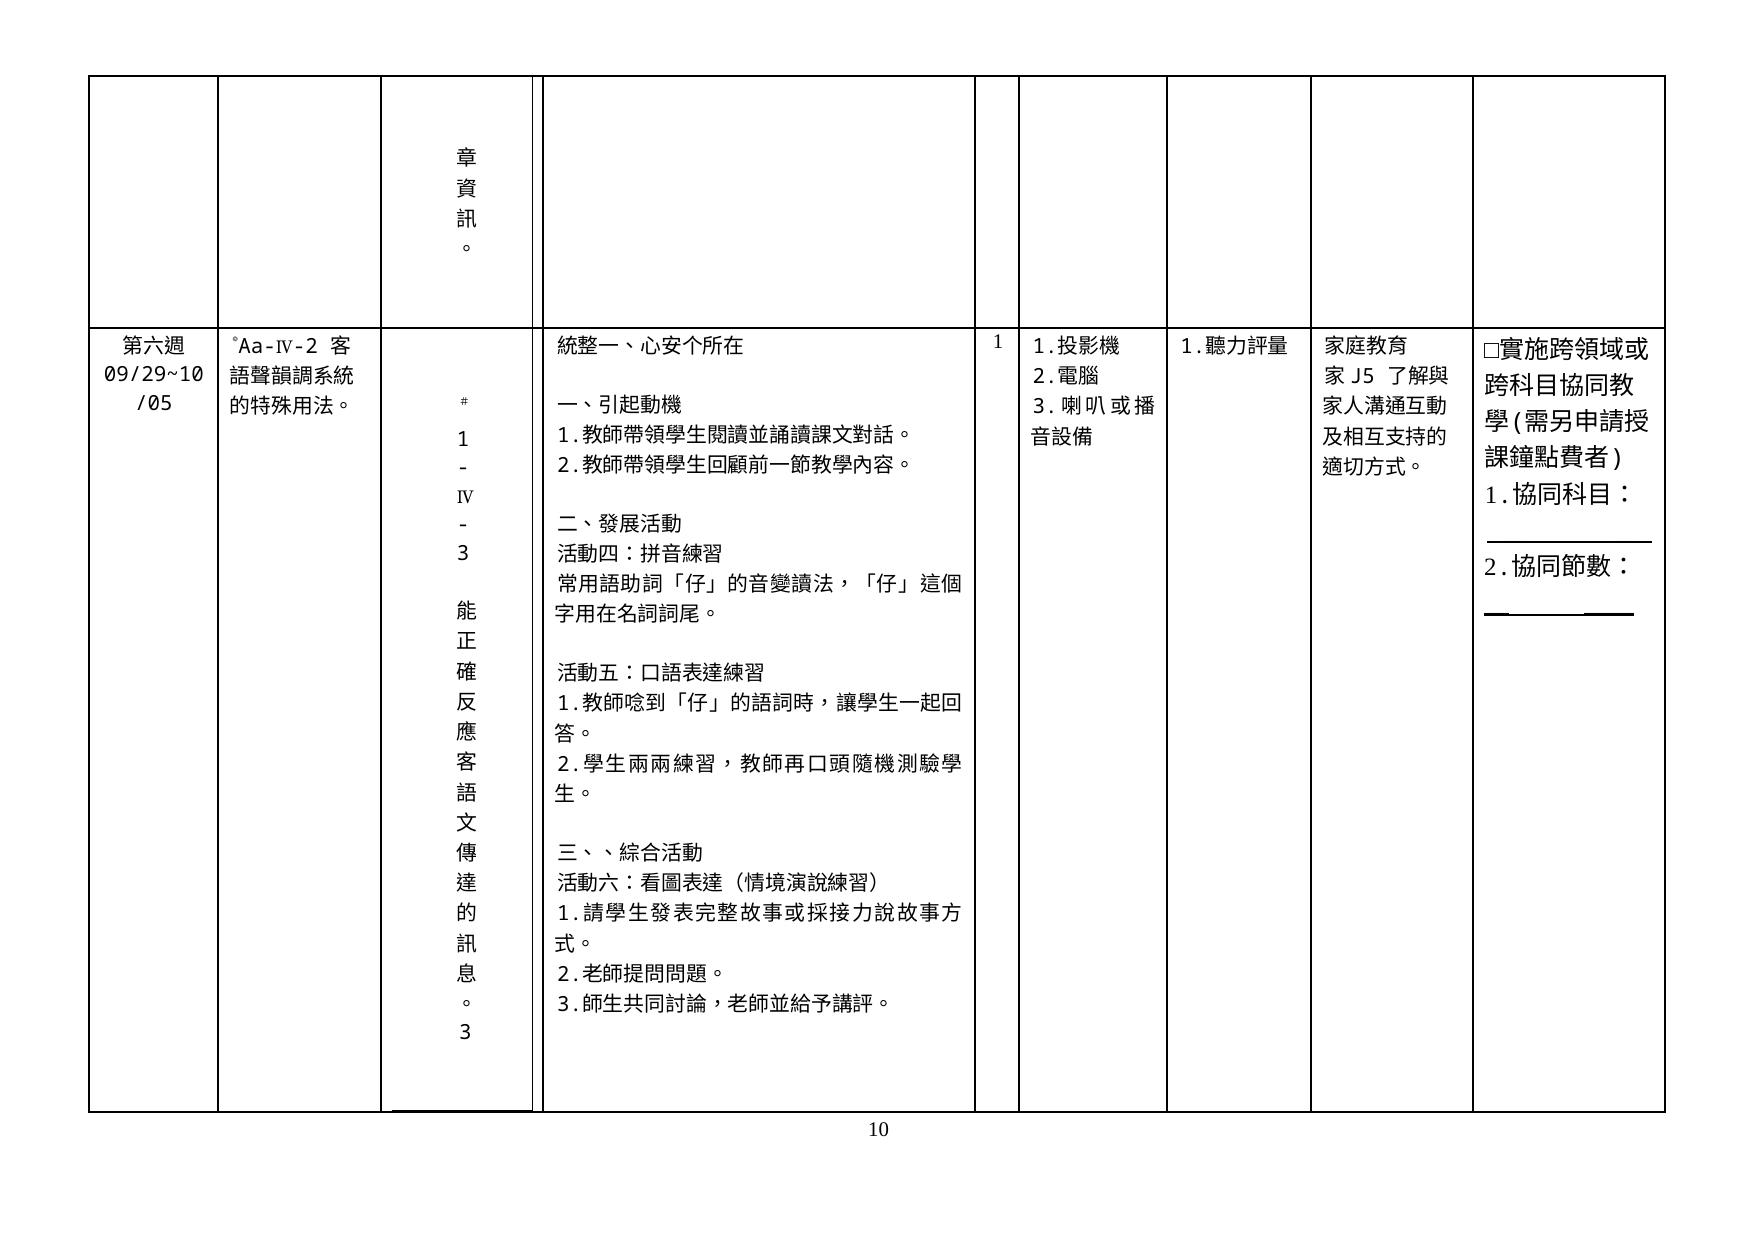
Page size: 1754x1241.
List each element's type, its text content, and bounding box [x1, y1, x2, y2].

table_cell 1 [976, 329, 1018, 1111]
table_cell 1.投影機 2.電腦 3.喇叭或播音設備 [1020, 329, 1166, 1111]
table_cell □實施跨領域或跨科目協同教學(需另申請授課鐘點費者) 1.協同科目： ＿ ＿ 2.協同節數： ＿ ＿＿ [1474, 329, 1664, 1111]
table_cell ◎Aa-Ⅳ-2 客語聲韻調系統的特殊用法。 [219, 329, 380, 1111]
table_cell 第六週 09/29~10/05 [90, 329, 217, 1111]
table_cell [533, 77, 542, 327]
table_cell [1168, 77, 1310, 327]
table_cell 家庭教育 家J5 了解與家人溝通互動及相互支持的適切方式。 [1312, 329, 1472, 1111]
table_cell 章資訊。 [382, 77, 532, 327]
table_cell [90, 77, 217, 327]
table_cell [1312, 77, 1472, 327]
table_cell [219, 77, 380, 327]
table_cell [544, 77, 974, 327]
table_cell 統整一、心安个所在 一、引起動機 1.教師帶領學生閱讀並誦讀課文對話。 2.教師帶領學生回顧前一節教學內容。 二、發展活動 活動四：拼音練習 常用語助詞「仔」的音變讀法，「仔」這個字用在名詞詞尾。 活動五：口語表達練習 1.教師唸到「仔」的語詞時，讓學生一起回答。 2.學生兩兩練習，教師再口頭隨機測驗學生。 三、、綜合活動 活動六：看圖表達（情境演說練習） 1.請學生發表完整故事或採接力說故事方式。 2.老師提問問題。 3.師生共同討論，老師並給予講評。 [544, 329, 974, 1111]
table_cell 1.聽力評量 [1168, 329, 1310, 1111]
table_cell [1474, 77, 1664, 327]
table_cell [976, 77, 1018, 327]
table_cell ＃1-Ⅳ-3 能正確反應客語文傳達的訊息。 3- [382, 329, 532, 1111]
table_cell [1020, 77, 1166, 327]
table_cell [533, 329, 542, 1111]
